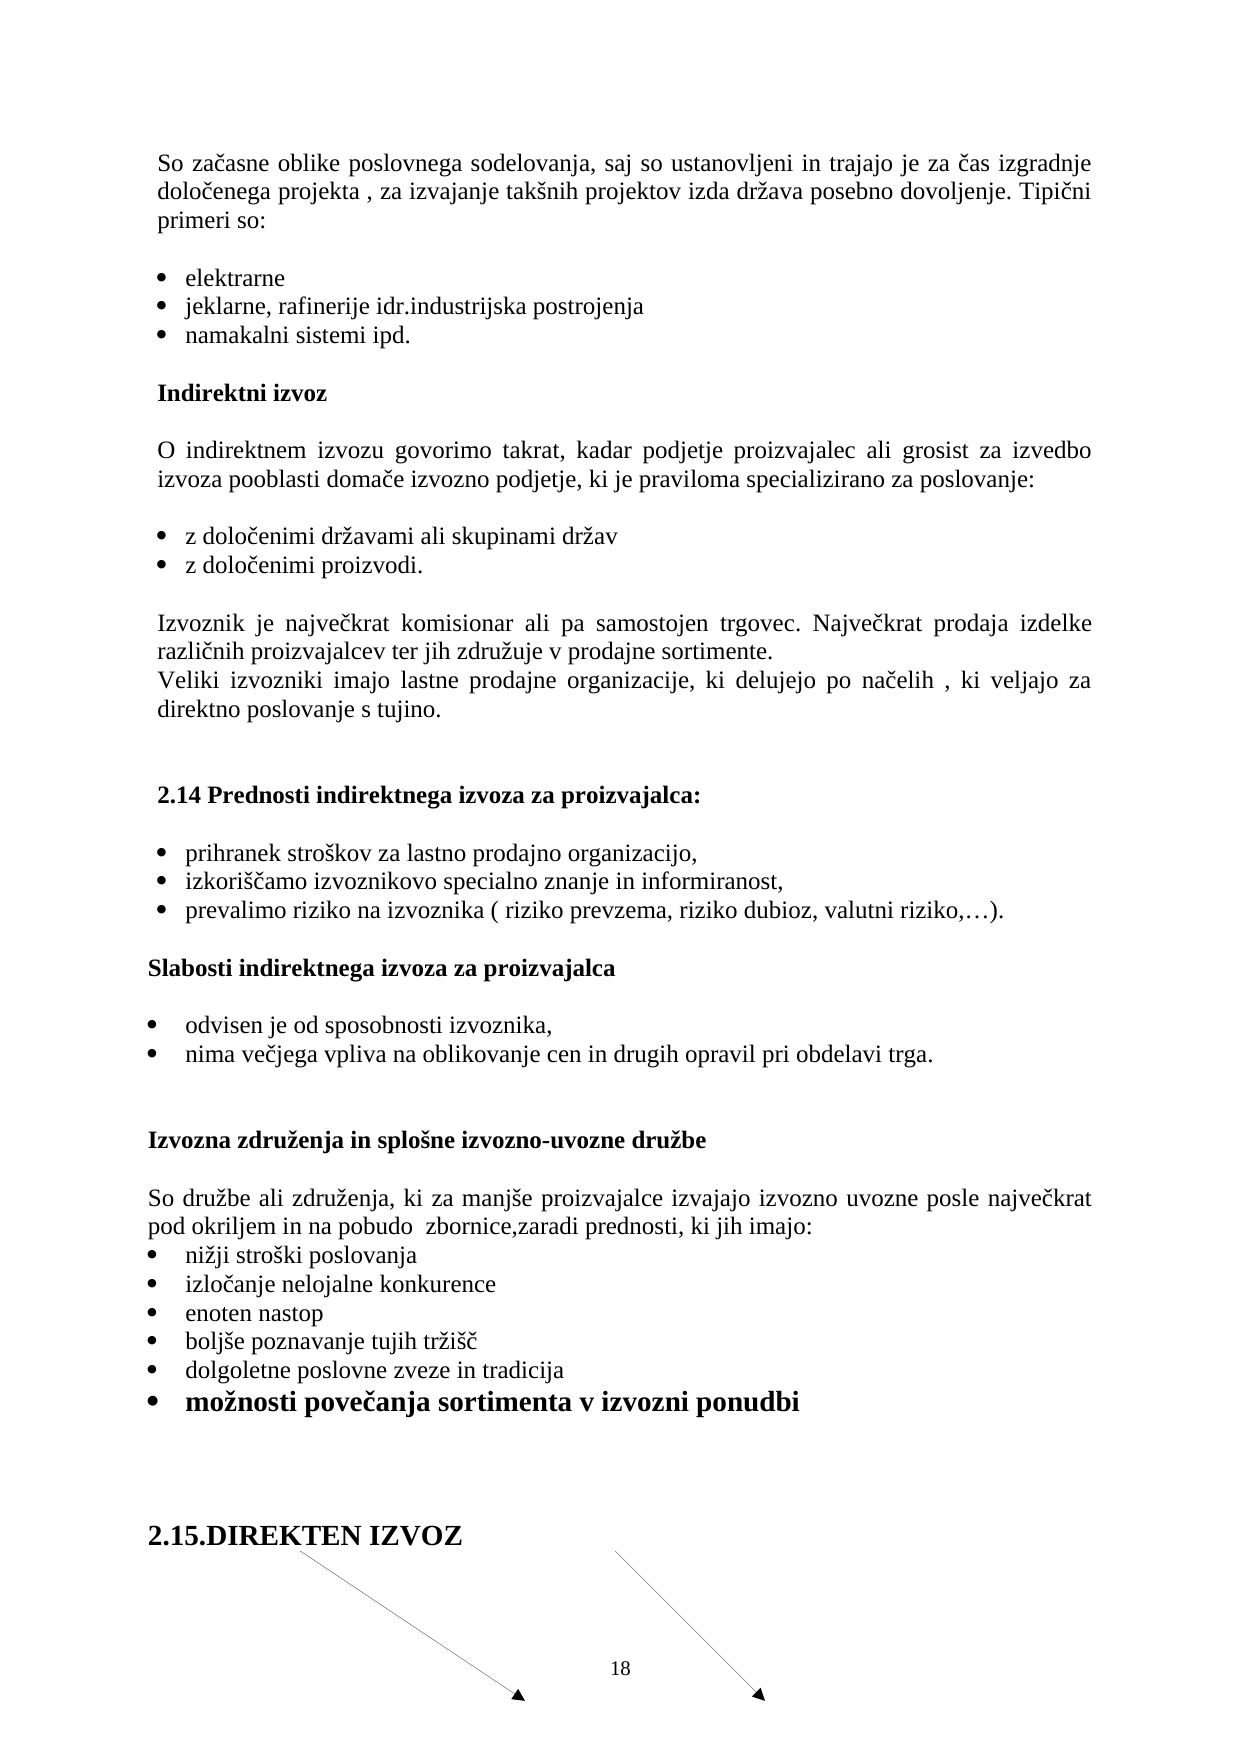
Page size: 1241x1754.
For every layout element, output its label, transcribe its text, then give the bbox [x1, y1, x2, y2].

list dolgoletne poslovne zveze in tradicija [148, 1355, 1093, 1384]
text O indirektnem izvozu govorimo takrat, kadar podjetje proizvajalec ali grosist za izvedbo izvoza pooblasti domače izvozno podjetje, ki je praviloma specializirano za poslovanje: [157, 435, 1093, 493]
list jeklarne, rafinerije idr.industrijska postrojenja [157, 291, 1093, 320]
list enoten nastop [148, 1298, 1093, 1326]
list nižji stroški poslovanja [148, 1240, 1093, 1269]
text 2.14 Prednosti indirektnega izvoza za proizvajalca: [157, 780, 1093, 809]
list odvisen je od sposobnosti izvoznika, [148, 1010, 1093, 1039]
text Veliki izvozniki imajo lastne prodajne organizacije, ki delujejo po načelih , ki veljajo za direktno poslovanje s tujino. [157, 665, 1093, 723]
text Izvozna združenja in splošne izvozno-uvozne družbe [148, 1125, 1093, 1154]
list z določenimi proizvodi. [157, 550, 1093, 579]
list boljše poznavanje tujih tržišč [148, 1326, 1093, 1355]
list izločanje nelojalne konkurence [148, 1269, 1093, 1298]
list elektrarne [157, 263, 1093, 291]
text Izvoznik je največkrat komisionar ali pa samostojen trgovec. Največkrat prodaja izdelke različnih proizvajalcev ter jih združuje v prodajne sortimente. [157, 608, 1093, 665]
list izkoriščamo izvoznikovo specialno znanje in informiranost, [157, 866, 1093, 895]
list možnosti povečanja sortimenta v izvozni ponudbi [148, 1384, 1093, 1417]
list prihranek stroškov za lastno prodajno organizacijo, [157, 838, 1093, 866]
list prevalimo riziko na izvoznika ( riziko prevzema, riziko dubioz, valutni riziko,…). [157, 895, 1093, 924]
text So družbe ali združenja, ki za manjše proizvajalce izvajajo izvozno uvozne posle največkrat pod okriljem in na pobudo zbornice,zaradi prednosti, ki jih imajo: [148, 1183, 1093, 1240]
list nima večjega vpliva na oblikovanje cen in drugih opravil pri obdelavi trga. [148, 1039, 1093, 1068]
text Slabosti indirektnega izvoza za proizvajalca [148, 953, 1093, 981]
text 2.15.DIREKTEN IZVOZ [148, 1518, 1093, 1552]
text Indirektni izvoz [157, 378, 1093, 406]
list namakalni sistemi ipd. [157, 320, 1093, 349]
text So začasne oblike poslovnega sodelovanja, saj so ustanovljeni in trajajo je za čas izgradnje določenega projekta , za izvajanje takšnih projektov izda država posebno dovoljenje. Tipični primeri so: [157, 148, 1093, 234]
list z določenimi državami ali skupinami držav [157, 521, 1093, 550]
